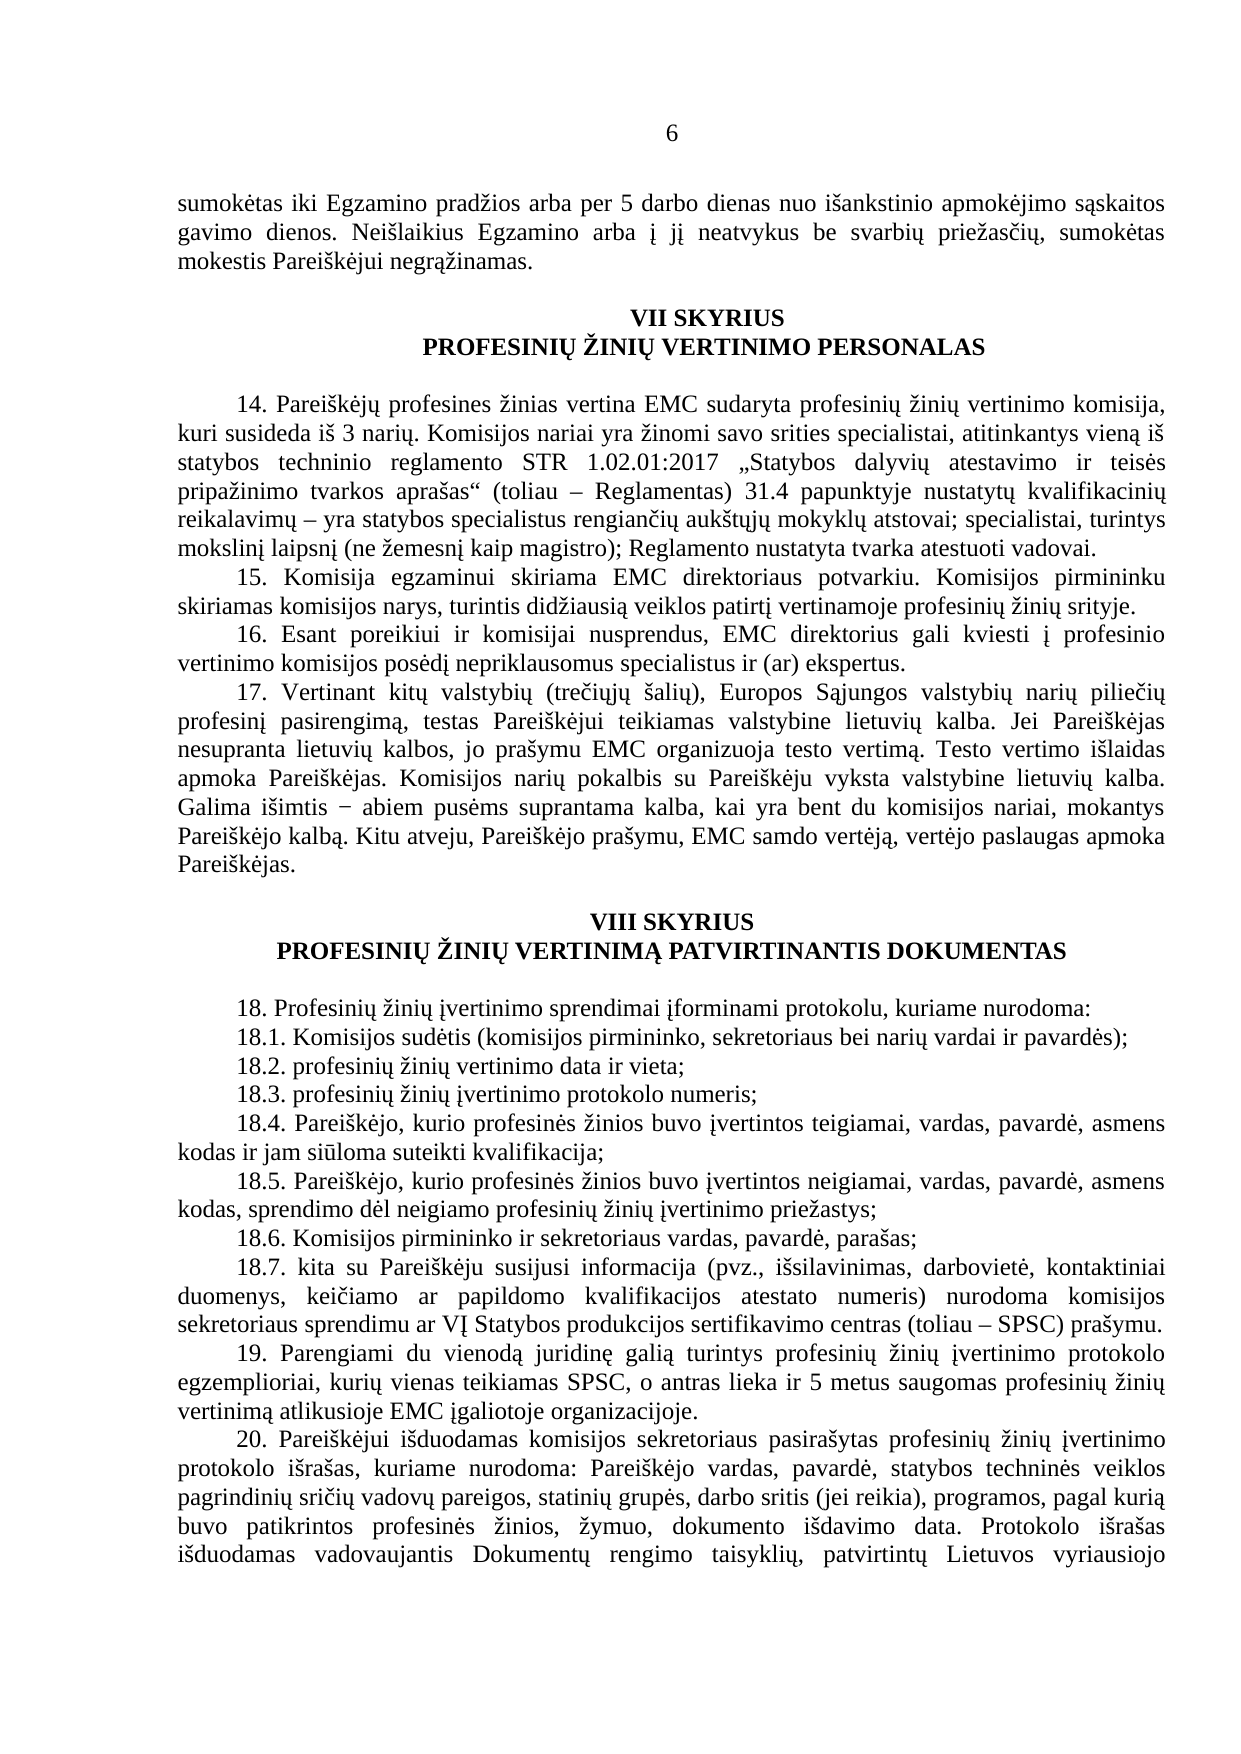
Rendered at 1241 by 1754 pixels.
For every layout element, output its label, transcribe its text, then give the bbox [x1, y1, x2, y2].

text 18.3. profesinių žinių įvertinimo protokolo numeris; [177, 1079, 1166, 1108]
text 18.1. Komisijos sudėtis (komisijos pirmininko, sekretoriaus bei narių vardai ir pavardės); [177, 1022, 1166, 1051]
text 18.5. Pareiškėjo, kurio profesinės žinios buvo įvertintos neigiamai, vardas, pavardė, asmens kodas, sprendimo dėl neigiamo profesinių žinių įvertinimo priežastys; [177, 1166, 1166, 1223]
text 14. Pareiškėjų profesines žinias vertina EMC sudaryta profesinių žinių vertinimo komisija, kuri susideda iš 3 narių. Komisijos nariai yra žinomi savo srities specialistai, atitinkantys vieną iš statybos techninio reglamento STR 1.02.01:2017 „Statybos dalyvių atestavimo ir teisės pripažinimo tvarkos aprašas“ (toliau – Reglamentas) 31.4 papunktyje nustatytų kvalifikacinių reikalavimų – yra statybos specialistus rengiančių aukštųjų mokyklų atstovai; specialistai, turintys mokslinį laipsnį (ne žemesnį kaip magistro); Reglamento nustatyta tvarka atestuoti vadovai. [177, 389, 1166, 562]
text VII SKYRIUS [177, 303, 1166, 332]
text 18.4. Pareiškėjo, kurio profesinės žinios buvo įvertintos teigiamai, vardas, pavardė, asmens kodas ir jam siūloma suteikti kvalifikacija; [177, 1108, 1166, 1166]
text 20. Pareiškėjui išduodamas komisijos sekretoriaus pasirašytas profesinių žinių įvertinimo protokolo išrašas, kuriame nurodoma: Pareiškėjo vardas, pavardė, statybos techninės veiklos pagrindinių sričių vadovų pareigos, statinių grupės, darbo sritis (jei reikia), programos, pagal kurią buvo patikrintos profesinės žinios, žymuo, dokumento išdavimo data. Protokolo išrašas išduodamas vadovaujantis Dokumentų rengimo taisyklių, patvirtintų Lietuvos vyriausiojo [177, 1424, 1166, 1568]
text 17. Vertinant kitų valstybių (trečiųjų šalių), Europos Sąjungos valstybių narių piliečių profesinį pasirengimą, testas Pareiškėjui teikiamas valstybine lietuvių kalba. Jei Pareiškėjas nesupranta lietuvių kalbos, jo prašymu EMC organizuoja testo vertimą. Testo vertimo išlaidas apmoka Pareiškėjas. Komisijos narių pokalbis su Pareiškėju vyksta valstybine lietuvių kalba. Galima išimtis − abiem pusėms suprantama kalba, kai yra bent du komisijos nariai, mokantys Pareiškėjo kalbą. Kitu atveju, Pareiškėjo prašymu, EMC samdo vertėją, vertėjo paslaugas apmoka Pareiškėjas. [177, 677, 1166, 878]
text PROFESINIŲ ŽINIŲ VERTINIMĄ PATVIRTINANTIS DOKUMENTAS [177, 936, 1166, 964]
text 15. Komisija egzaminui skiriama EMC direktoriaus potvarkiu. Komisijos pirmininku skiriamas komisijos narys, turintis didžiausią veiklos patirtį vertinamoje profesinių žinių srityje. [177, 562, 1166, 619]
text 18.2. profesinių žinių vertinimo data ir vieta; [177, 1051, 1166, 1079]
text sumokėtas iki Egzamino pradžios arba per 5 darbo dienas nuo išankstinio apmokėjimo sąskaitos gavimo dienos. Neišlaikius Egzamino arba į jį neatvykus be svarbių priežasčių, sumokėtas mokestis Pareiškėjui negrąžinamas. [177, 188, 1166, 274]
text 18.6. Komisijos pirmininko ir sekretoriaus vardas, pavardė, parašas; [177, 1223, 1166, 1252]
text 19. Parengiami du vienodą juridinę galią turintys profesinių žinių įvertinimo protokolo egzemplioriai, kurių vienas teikiamas SPSC, o antras lieka ir 5 metus saugomas profesinių žinių vertinimą atlikusioje EMC įgaliotoje organizacijoje. [177, 1338, 1166, 1424]
text 16. Esant poreikiui ir komisijai nusprendus, EMC direktorius gali kviesti į profesinio vertinimo komisijos posėdį nepriklausomus specialistus ir (ar) ekspertus. [177, 619, 1166, 677]
text 18. Profesinių žinių įvertinimo sprendimai įforminami protokolu, kuriame nurodoma: [177, 993, 1166, 1022]
text 18.7. kita su Pareiškėju susijusi informacija (pvz., išsilavinimas, darbovietė, kontaktiniai duomenys, keičiamo ar papildomo kvalifikacijos atestato numeris) nurodoma komisijos sekretoriaus sprendimu ar VĮ Statybos produkcijos sertifikavimo centras (toliau – SPSC) prašymu. [177, 1252, 1166, 1338]
text PROFESINIŲ ŽINIŲ VERTINIMO PERSONALAS [177, 332, 1166, 361]
text VIII SKYRIUS [177, 907, 1166, 936]
